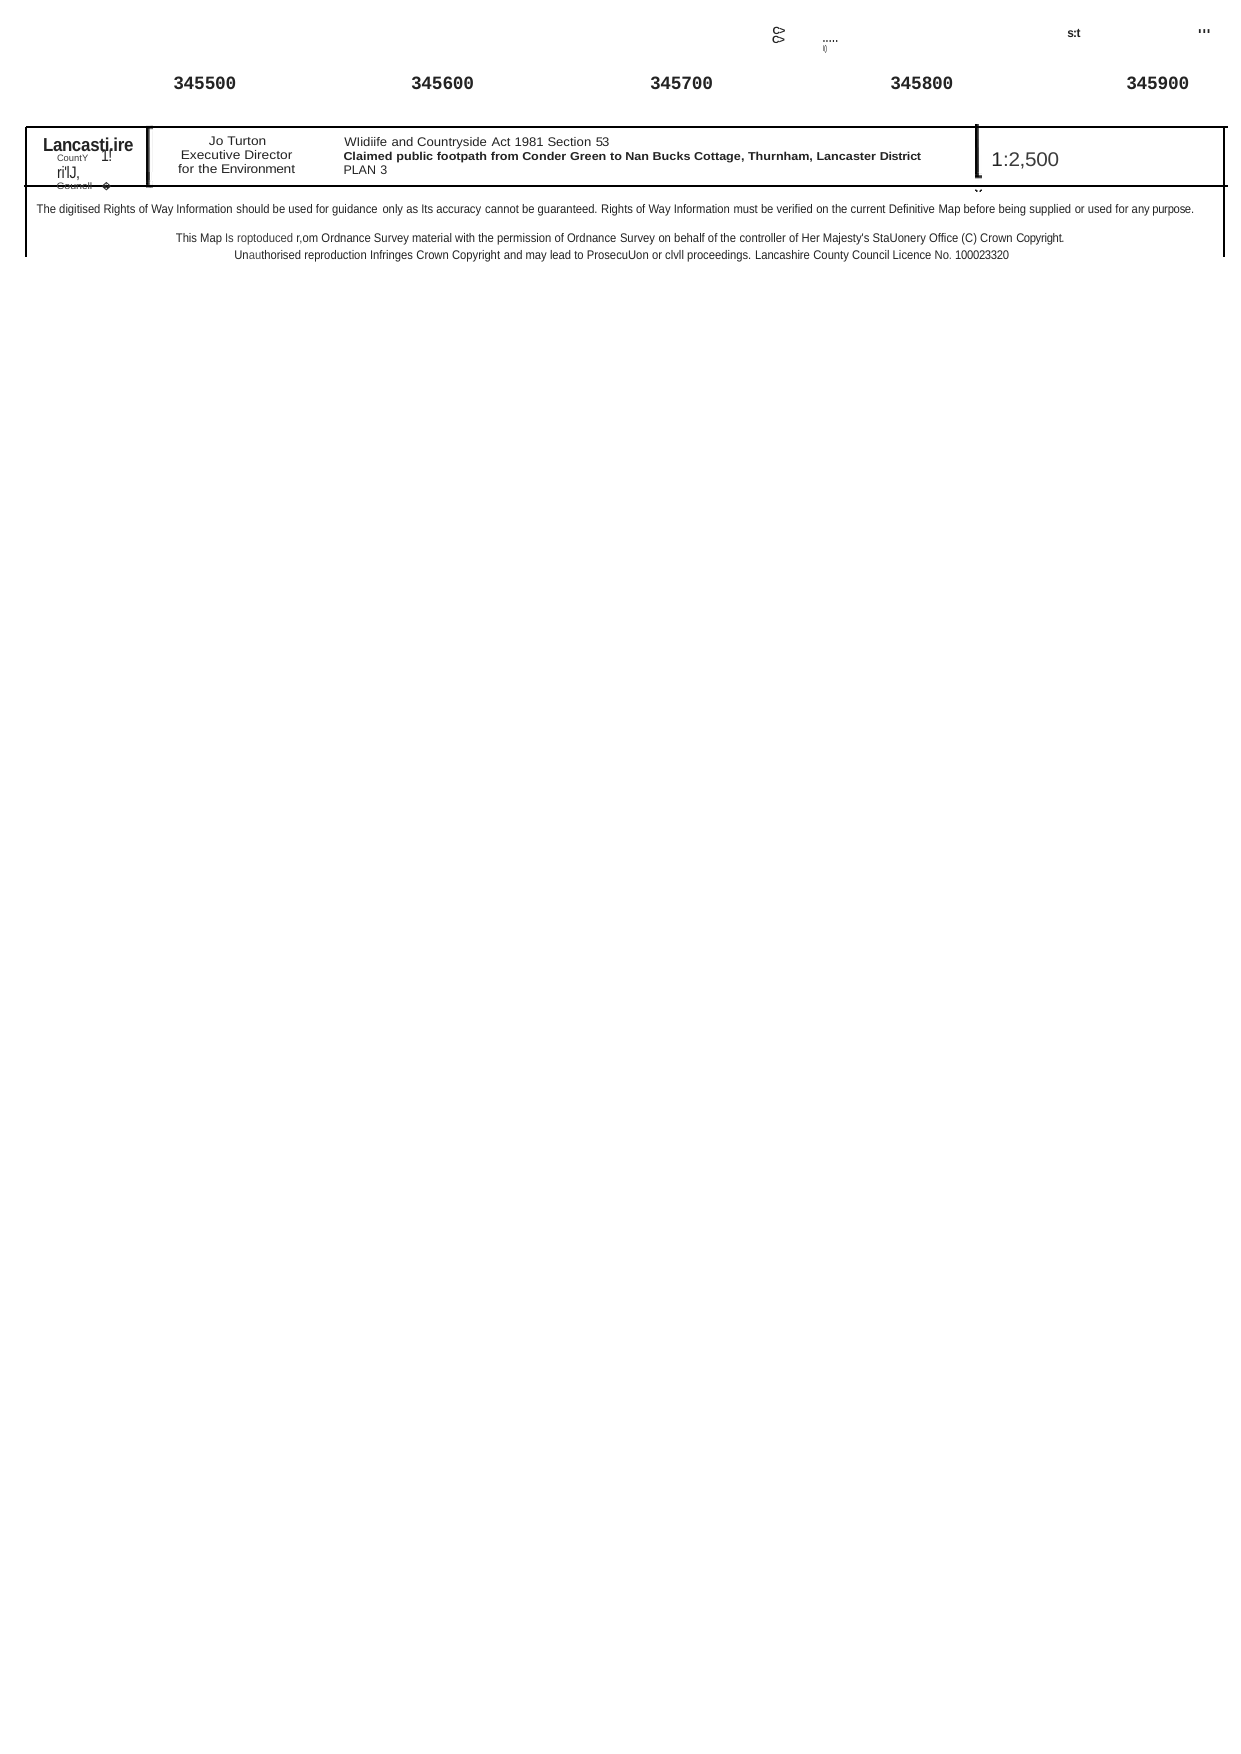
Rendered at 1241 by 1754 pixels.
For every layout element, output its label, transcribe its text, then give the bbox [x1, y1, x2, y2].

text ... [1197, 1, 1213, 42]
text ..... [822, 27, 933, 46]
text C> C> [772, 27, 791, 46]
text I() [826, 46, 933, 53]
text 345500 345600 345700 345800 345900 [173, 74, 1241, 95]
text s:t [1067, 27, 1173, 40]
